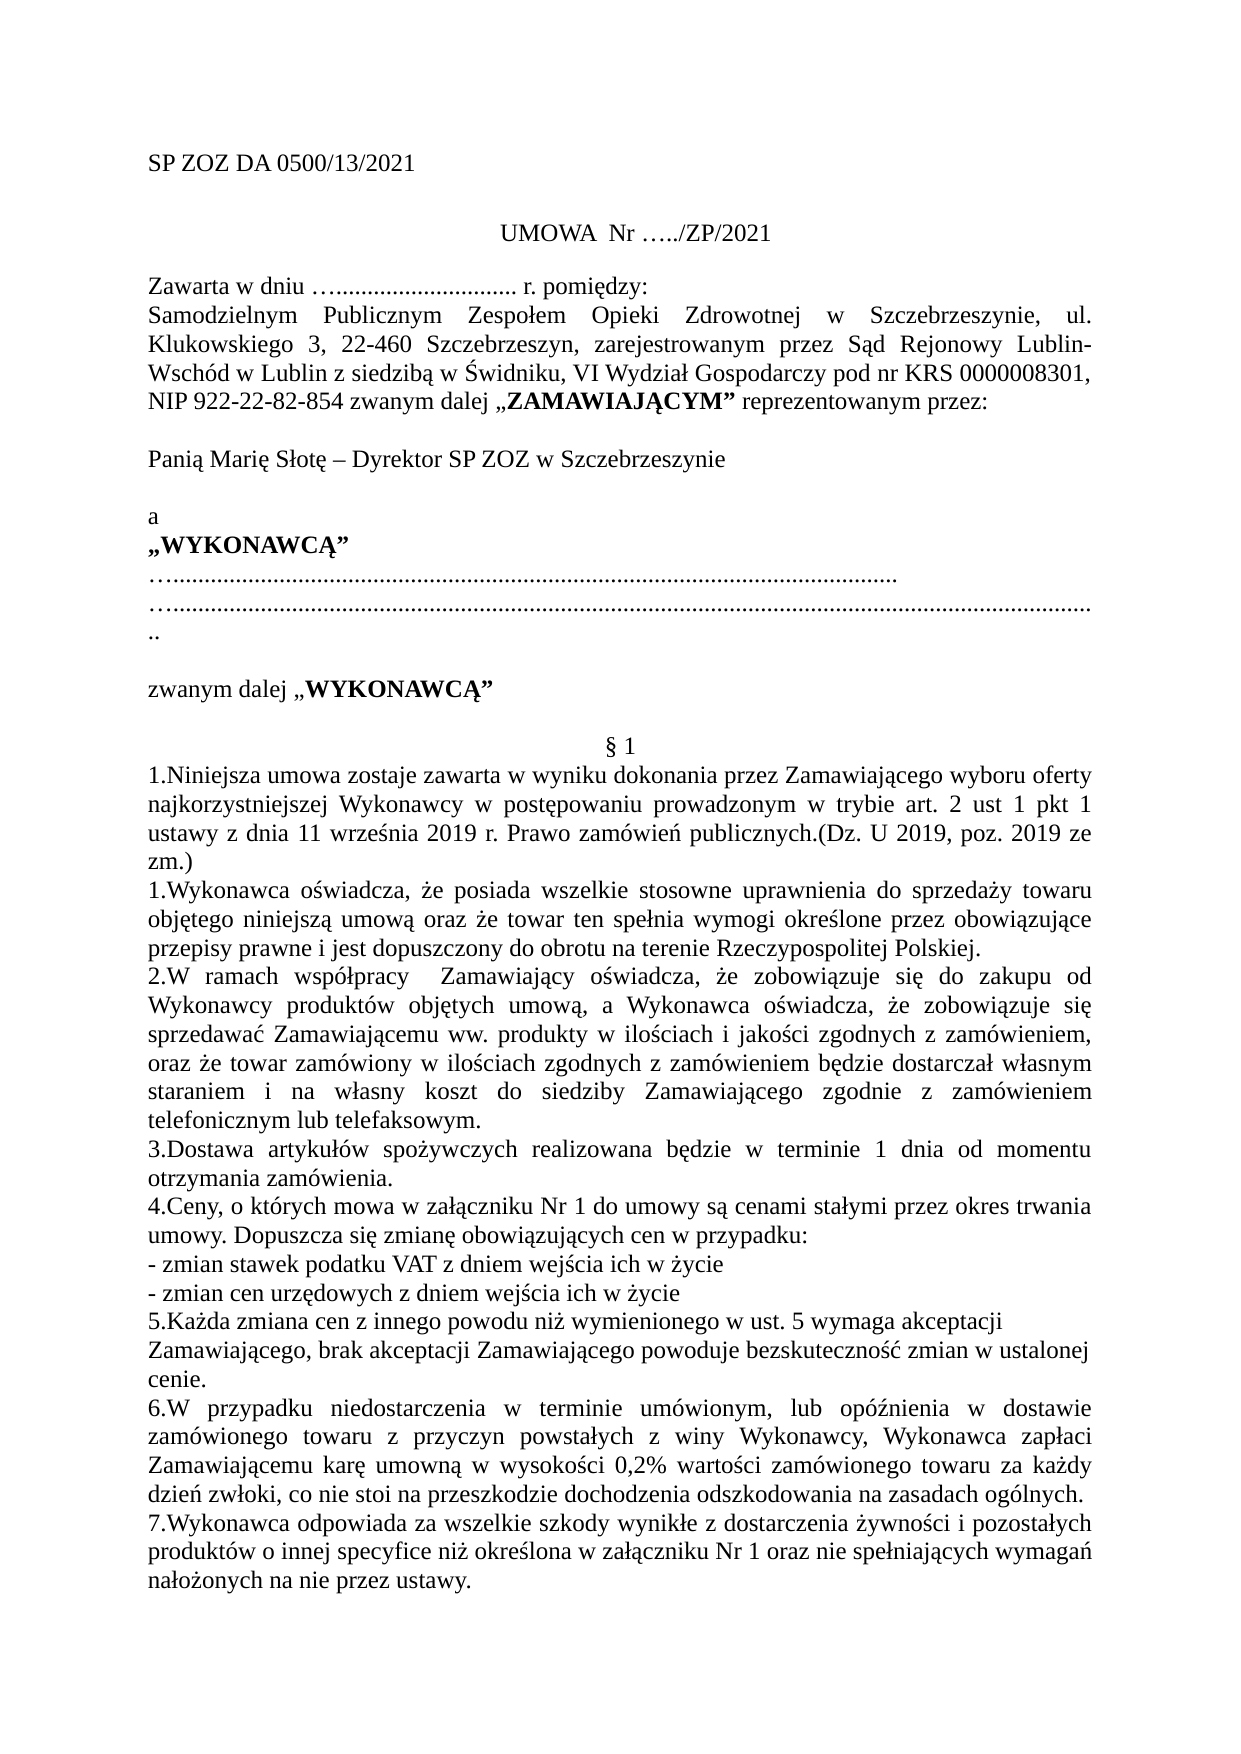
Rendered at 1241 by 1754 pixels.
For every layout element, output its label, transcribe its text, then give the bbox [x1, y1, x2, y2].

text SP ZOZ DA 0500/13/2021 [148, 148, 1093, 176]
text § 1 [148, 731, 1093, 760]
text Samodzielnym Publicznym Zespołem Opieki Zdrowotnej w Szczebrzeszynie, ul. Klukowskiego 3, 22-460 Szczebrzeszyn, zarejestrowanym przez Sąd Rejonowy Lublin-Wschód w Lublin z siedzibą w Świdniku, VI Wydział Gospodarczy pod nr KRS 0000008301, NIP 922-22-82-854 zwanym dalej „ZAMAWIAJĄCYM” reprezentowanym przez: [148, 300, 1093, 415]
list Wykonawca odpowiada za wszelkie szkody wynikłe z dostarczenia żywności i pozostałych produktów o innej specyfice niż określona w załączniku Nr 1 oraz nie spełniających wymagań nałożonych na nie przez ustawy. [148, 1508, 1093, 1594]
text a [148, 501, 1093, 530]
text - zmian cen urzędowych z dniem wejścia ich w życie [148, 1278, 1093, 1306]
text - zmian stawek podatku VAT z dniem wejścia ich w życie [148, 1249, 1093, 1278]
subtitle UMOWA Nr …../ZP/2021 [179, 218, 1093, 246]
text …..................................................................................................................................................... [148, 588, 1093, 645]
text „WYKONAWCĄ” ….................................................................................................................... [148, 530, 1093, 588]
text Panią Marię Słotę – Dyrektor SP ZOZ w Szczebrzeszynie [148, 444, 1093, 473]
text zwanym dalej „WYKONAWCĄ” [148, 674, 1093, 703]
list Dostawa artykułów spożywczych realizowana będzie w terminie 1 dnia od momentu otrzymania zamówienia. [148, 1134, 1093, 1191]
list Niniejsza umowa zostaje zawarta w wyniku dokonania przez Zamawiającego wyboru oferty najkorzystniejszej Wykonawcy w postępowaniu prowadzonym w trybie art. 2 ust 1 pkt 1 ustawy z dnia 11 września 2019 r. Prawo zamówień publicznych.(Dz. U 2019, poz. 2019 ze zm.) [148, 760, 1093, 875]
list W ramach współpracy Zamawiający oświadcza, że zobowiązuje się do zakupu od Wykonawcy produktów objętych umową, a Wykonawca oświadcza, że zobowiązuje się sprzedawać Zamawiającemu ww. produkty w ilościach i jakości zgodnych z zamówieniem, oraz że towar zamówiony w ilościach zgodnych z zamówieniem będzie dostarczał własnym staraniem i na własny koszt do siedziby Zamawiającego zgodnie z zamówieniem telefonicznym lub telefaksowym. [148, 961, 1093, 1134]
text Zawarta w dniu …............................. r. pomiędzy: [148, 271, 1093, 300]
list Wykonawca oświadcza, że posiada wszelkie stosowne uprawnienia do sprzedaży towaru objętego niniejszą umową oraz że towar ten spełnia wymogi określone przez obowiązujące przepisy prawne i jest dopuszczony do obrotu na terenie Rzeczypospolitej Polskiej. [148, 875, 1093, 961]
list W przypadku niedostarczenia w terminie umówionym, lub opóźnienia w dostawie zamówionego towaru z przyczyn powstałych z winy Wykonawcy, Wykonawca zapłaci Zamawiającemu karę umowną w wysokości 0,2% wartości zamówionego towaru za każdy dzień zwłoki, co nie stoi na przeszkodzie dochodzenia odszkodowania na zasadach ogólnych. [148, 1393, 1093, 1508]
list Ceny, o których mowa w załączniku Nr 1 do umowy są cenami stałymi przez okres trwania umowy. Dopuszcza się zmianę obowiązujących cen w przypadku: [148, 1191, 1093, 1249]
list Każda zmiana cen z innego powodu niż wymienionego w ust. 5 wymaga akceptacji Zamawiającego, brak akceptacji Zamawiającego powoduje bezskuteczność zmian w ustalonej cenie. [148, 1306, 1093, 1393]
